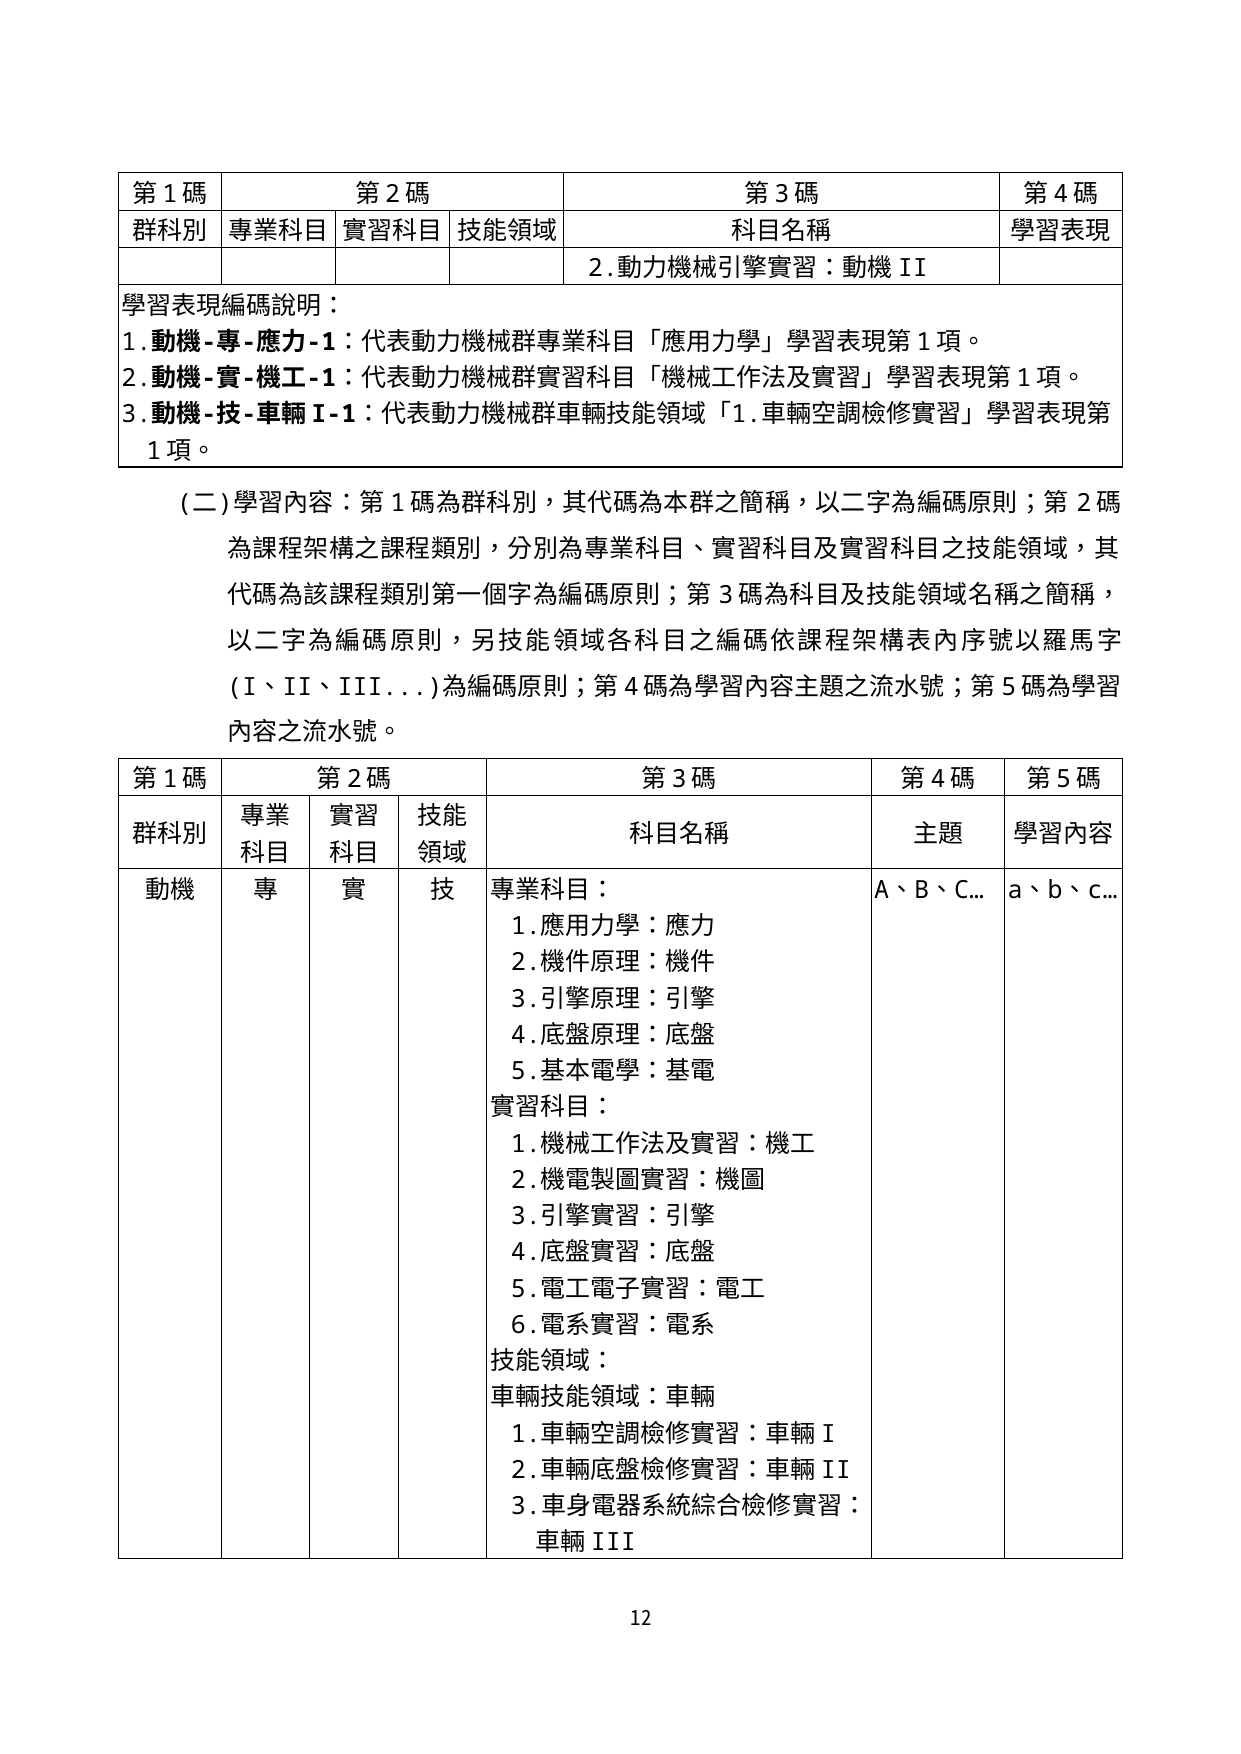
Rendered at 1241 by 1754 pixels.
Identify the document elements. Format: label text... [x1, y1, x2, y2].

table_cell 學習表現 [1000, 211, 1122, 247]
table_cell 專業科目 [222, 211, 335, 247]
table_cell A、B、C… [872, 869, 1004, 1558]
table_cell a、b、c… [1005, 869, 1122, 1558]
table_cell 群科別 [119, 796, 221, 868]
table_header 第2碼 [222, 173, 563, 209]
table_header 第4碼 [872, 759, 1004, 795]
table_header 第3碼 [487, 759, 871, 795]
text (二)學習內容：第1碼為群科別，其代碼為本群之簡稱，以二字為編碼原則；第2碼為課程架構之課程類別，分別為專業科目、實習科目及實習科目之技能領域，其代碼為該課程類別第一個字為編碼原則；第3碼為科目及技能領域名稱之簡稱，以二字為編碼原則，另技能領域各科目之編碼依課程架構表內序號以羅馬字(I、II、III...)為編碼原則；第4碼為學習內容主題之流水號；第5碼為學習內容之流水號。 [177, 475, 1122, 750]
table_cell 實 [310, 869, 398, 1558]
table_cell [119, 248, 221, 284]
table_cell 技能 領域 [399, 796, 486, 868]
table_cell 群科別 [119, 211, 221, 247]
table_cell 專 [222, 869, 309, 1558]
table_cell 科目名稱 [564, 211, 999, 247]
table_cell [336, 248, 449, 284]
table_cell 實習 科目 [310, 796, 398, 868]
table_header 第1碼 [119, 173, 221, 209]
table_cell 專業科目： 1.應用力學：應力 2.機件原理：機件 3.引擎原理：引擎 4.底盤原理：底盤 5.基本電學：基電 實習科目： 1.機械工作法及實習：機工 2.機電製圖實習：機圖 3.引擎實習：引擎 4.底盤實習：底盤 5.電工電子實習：電工 6.電系實習：電系 技能領域： 車輛技能領域：車輛 1.車輛空調檢修實習：車輛I 2.車輛底盤檢修實習：車輛II 3.車身電器系統綜合檢修實習：車輛III [487, 869, 871, 1558]
table_cell 專業 科目 [222, 796, 309, 868]
table_cell 技 [399, 869, 486, 1558]
table_cell 技能領域 [450, 211, 563, 247]
table_header 第4碼 [1000, 173, 1122, 209]
table_cell 學習內容 [1005, 796, 1122, 868]
table_header 第1碼 [119, 759, 221, 795]
table_cell [450, 248, 563, 284]
table_cell 動機 [119, 869, 221, 1558]
table_header 第3碼 [564, 173, 999, 209]
table_cell 主題 [872, 796, 1004, 868]
table_header 第5碼 [1005, 759, 1122, 795]
table_cell 科目名稱 [487, 796, 871, 868]
table_cell 實習科目 [336, 211, 449, 247]
table_cell 2.動力機械引擎實習：動機II [564, 248, 999, 284]
table_header 第2碼 [222, 759, 486, 795]
table_cell [1000, 248, 1122, 284]
table_cell [222, 248, 335, 284]
table_cell 學習表現編碼說明： 1.動機-專-應力-1：代表動力機械群專業科目「應用力學」學習表現第1項。 2.動機-實-機工-1：代表動力機械群實習科目「機械工作法及實習」學習表現第1項。 3.動機-技-車輛I-1：代表動力機械群車輛技能領域「1.車輛空調檢修實習」學習表現第1項。 [119, 285, 1122, 466]
